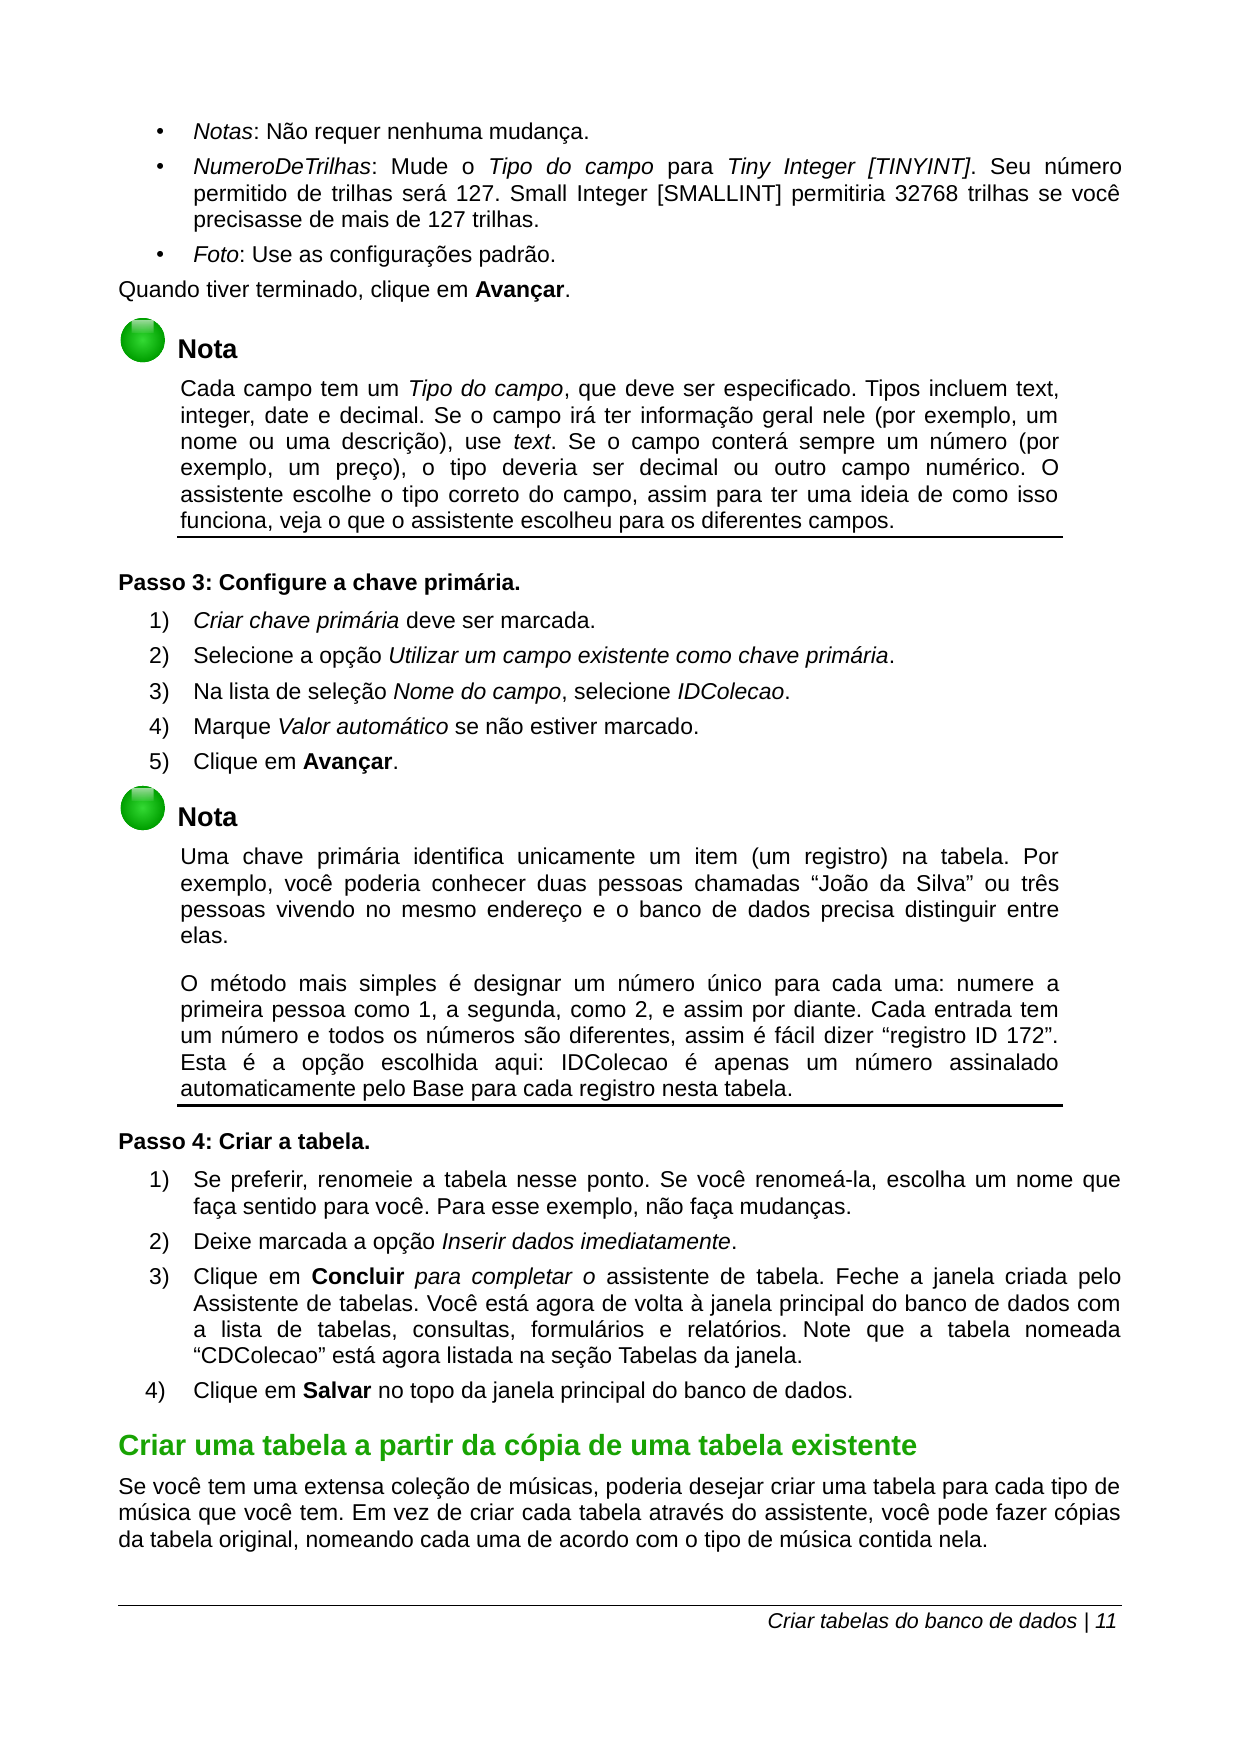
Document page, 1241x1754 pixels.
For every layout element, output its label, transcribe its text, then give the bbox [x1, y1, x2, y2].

subtitle Criar uma tabela a partir da cópia de uma tabela existente [118, 1427, 1122, 1461]
list Criar chave primária deve ser marcada. [169, 607, 1122, 634]
text Uma chave primária identifica unicamente um item (um registro) na tabela. Por exemplo, você poderia conhecer duas pessoas chamadas “João da Silva” ou três pessoas vivendo no mesmo endereço e o banco de dados precisa distinguir entre elas. [177, 840, 1063, 949]
list Marque Valor automático se não estiver marcado. [169, 713, 1122, 739]
text Quando tiver terminado, clique em Avançar. [118, 276, 1122, 303]
text Passo 4: Criar a tabela. [118, 1128, 1122, 1154]
text Se você tem uma extensa coleção de músicas, poderia desejar criar uma tabela para cada tipo de música que você tem. Em vez de criar cada tabela através do assistente, você pode fazer cópias da tabela original, nomeando cada uma de acordo com o tipo de música contida nela. [118, 1473, 1122, 1552]
subtitle Nota [118, 315, 1122, 365]
text Passo 3: Configure a chave primária. [118, 568, 1122, 595]
list Na lista de seleção Nome do campo, selecione IDColecao. [169, 678, 1122, 704]
list Foto: Use as configurações padrão. [156, 241, 1122, 268]
text O método mais simples é designar um número único para cada uma: numere a primeira pessoa como 1, a segunda, como 2, e assim por diante. Cada entrada tem um número e todos os números são diferentes, assim é fácil dizer “registro ID 172”. Esta é a opção escolhida aqui: IDColecao é apenas um número assinalado automaticamente pelo Base para cada registro nesta tabela. [177, 967, 1063, 1104]
list Deixe marcada a opção Inserir dados imediatamente. [169, 1228, 1122, 1254]
list Clique em Concluir para completar o assistente de tabela. Feche a janela criada pelo Assistente de tabelas. Você está agora de volta à janela principal do banco de dados com a lista de tabelas, consultas, formulários e relatórios. Note que a tabela nomeada “CDColecao” está agora listada na seção Tabelas da janela. [169, 1263, 1122, 1369]
list NumeroDeTrilhas: Mude o Tipo do campo para Tiny Integer [TINYINT]. Seu número permitido de trilhas será 127. Small Integer [SMALLINT] permitiria 32768 trilhas se você precisasse de mais de 127 trilhas. [156, 153, 1122, 232]
list Selecione a opção Utilizar um campo existente como chave primária. [169, 642, 1122, 669]
list Clique em Avançar. [169, 748, 1122, 774]
text Cada campo tem um Tipo do campo, que deve ser especificado. Tipos incluem text, integer, date e decimal. Se o campo irá ter informação geral nele (por exemplo, um nome ou uma descrição), use text. Se o campo conterá sempre um número (por exemplo, um preço), o tipo deveria ser decimal ou outro campo numérico. O assistente escolhe o tipo correto do campo, assim para ter uma ideia de como isso funciona, veja o que o assistente escolheu para os diferentes campos. [177, 372, 1063, 536]
list Clique em Salvar no topo da janela principal do banco de dados. [165, 1377, 1122, 1404]
subtitle Nota [118, 783, 1122, 833]
list Se preferir, renomeie a tabela nesse ponto. Se você renomeá-la, escolha um nome que faça sentido para você. Para esse exemplo, não faça mudanças. [169, 1166, 1122, 1219]
list Notas: Não requer nenhuma mudança. [156, 118, 1122, 144]
